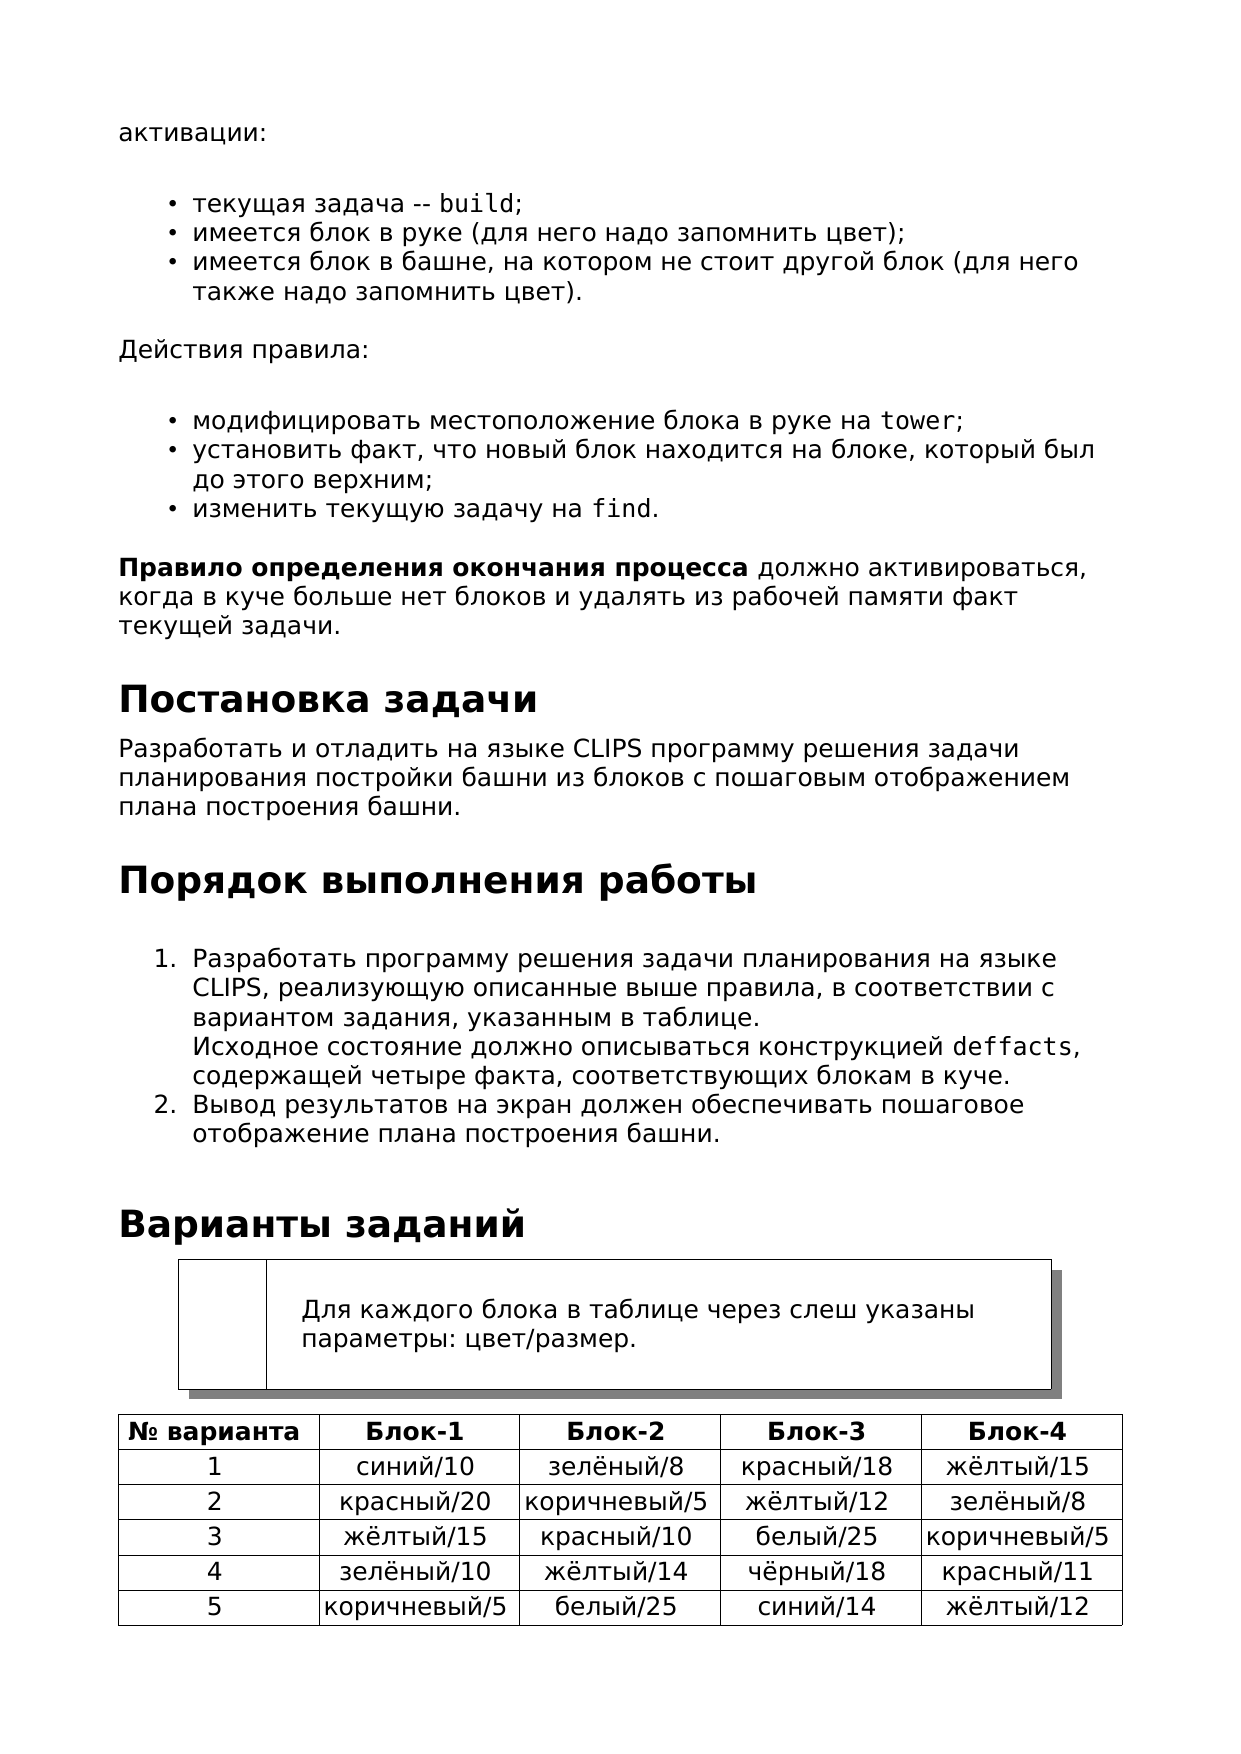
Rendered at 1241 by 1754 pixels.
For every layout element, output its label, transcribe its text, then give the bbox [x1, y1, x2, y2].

table_cell красный/11 [922, 1556, 1122, 1589]
table_cell красный/10 [520, 1520, 720, 1554]
table_cell зелёный/8 [922, 1485, 1122, 1519]
table_cell синий/14 [721, 1591, 921, 1625]
table_cell 4 [119, 1556, 319, 1589]
table_cell жёлтый/14 [520, 1556, 720, 1589]
subtitle Постановка задачи [118, 678, 1122, 721]
subtitle Варианты заданий [118, 1203, 1122, 1247]
subtitle Порядок выполнения работы [118, 859, 1122, 902]
list имеется блок в башне, на котором не стоит другой блок (для него также надо запомнить цвет). [177, 248, 1122, 306]
table_cell жёлтый/15 [922, 1450, 1122, 1484]
list изменить текущую задачу на find. [177, 494, 1122, 523]
table_header Для каждого блока в таблице через слеш указаны параметры: цвет/размер. [267, 1260, 1051, 1388]
table_cell чёрный/18 [721, 1556, 921, 1589]
table_cell коричневый/5 [922, 1520, 1122, 1554]
table_header Блок-2 [520, 1415, 720, 1449]
text Разработать и отладить на языке CLIPS программу решения задачи планирования постройки башни из блоков с пошаговым отображением плана построения башни. [118, 734, 1122, 821]
table_header [179, 1260, 266, 1388]
table_cell синий/10 [320, 1450, 519, 1484]
table_cell жёлтый/12 [922, 1591, 1122, 1625]
table_header Блок-3 [721, 1415, 921, 1449]
list установить факт, что новый блок находится на блоке, который был до этого верхним; [177, 436, 1122, 494]
list текущая задача -- build; [177, 189, 1122, 218]
table_cell красный/18 [721, 1450, 921, 1484]
list имеется блок в руке (для него надо запомнить цвет); [177, 218, 1122, 248]
list модифицировать местоположение блока в руке на tower; [177, 407, 1122, 436]
table_cell 3 [119, 1520, 319, 1554]
list Разработать программу решения задачи планирования на языке CLIPS, реализующую описанные выше правила, в соответствии с вариантом задания, указанным в таблице. Исходное состояние должно описываться конструкцией deffacts, содержащей четыре факта, соответствующих блокам в куче. [177, 944, 1122, 1090]
table_cell коричневый/5 [320, 1591, 519, 1625]
table_cell жёлтый/15 [320, 1520, 519, 1554]
table_cell жёлтый/12 [721, 1485, 921, 1519]
table_cell зелёный/10 [320, 1556, 519, 1589]
table_cell 2 [119, 1485, 319, 1519]
table_cell коричневый/5 [520, 1485, 720, 1519]
table_header Блок-1 [320, 1415, 519, 1449]
text Правило определения окончания процесса должно активироваться, когда в куче больше нет блоков и удалять из рабочей памяти факт текущей задачи. [118, 553, 1122, 640]
table_cell белый/25 [520, 1591, 720, 1625]
text Действия правила: [118, 335, 1122, 364]
table_cell зелёный/8 [520, 1450, 720, 1484]
table_cell белый/25 [721, 1520, 921, 1554]
table_cell красный/20 [320, 1485, 519, 1519]
table_header Блок-4 [922, 1415, 1122, 1449]
text активации: [118, 118, 1122, 147]
list Вывод результатов на экран должен обеспечивать пошаговое отображение плана построения башни. [177, 1090, 1122, 1149]
table_cell 5 [119, 1591, 319, 1625]
table_header № варианта [119, 1415, 319, 1449]
table_cell 1 [119, 1450, 319, 1484]
